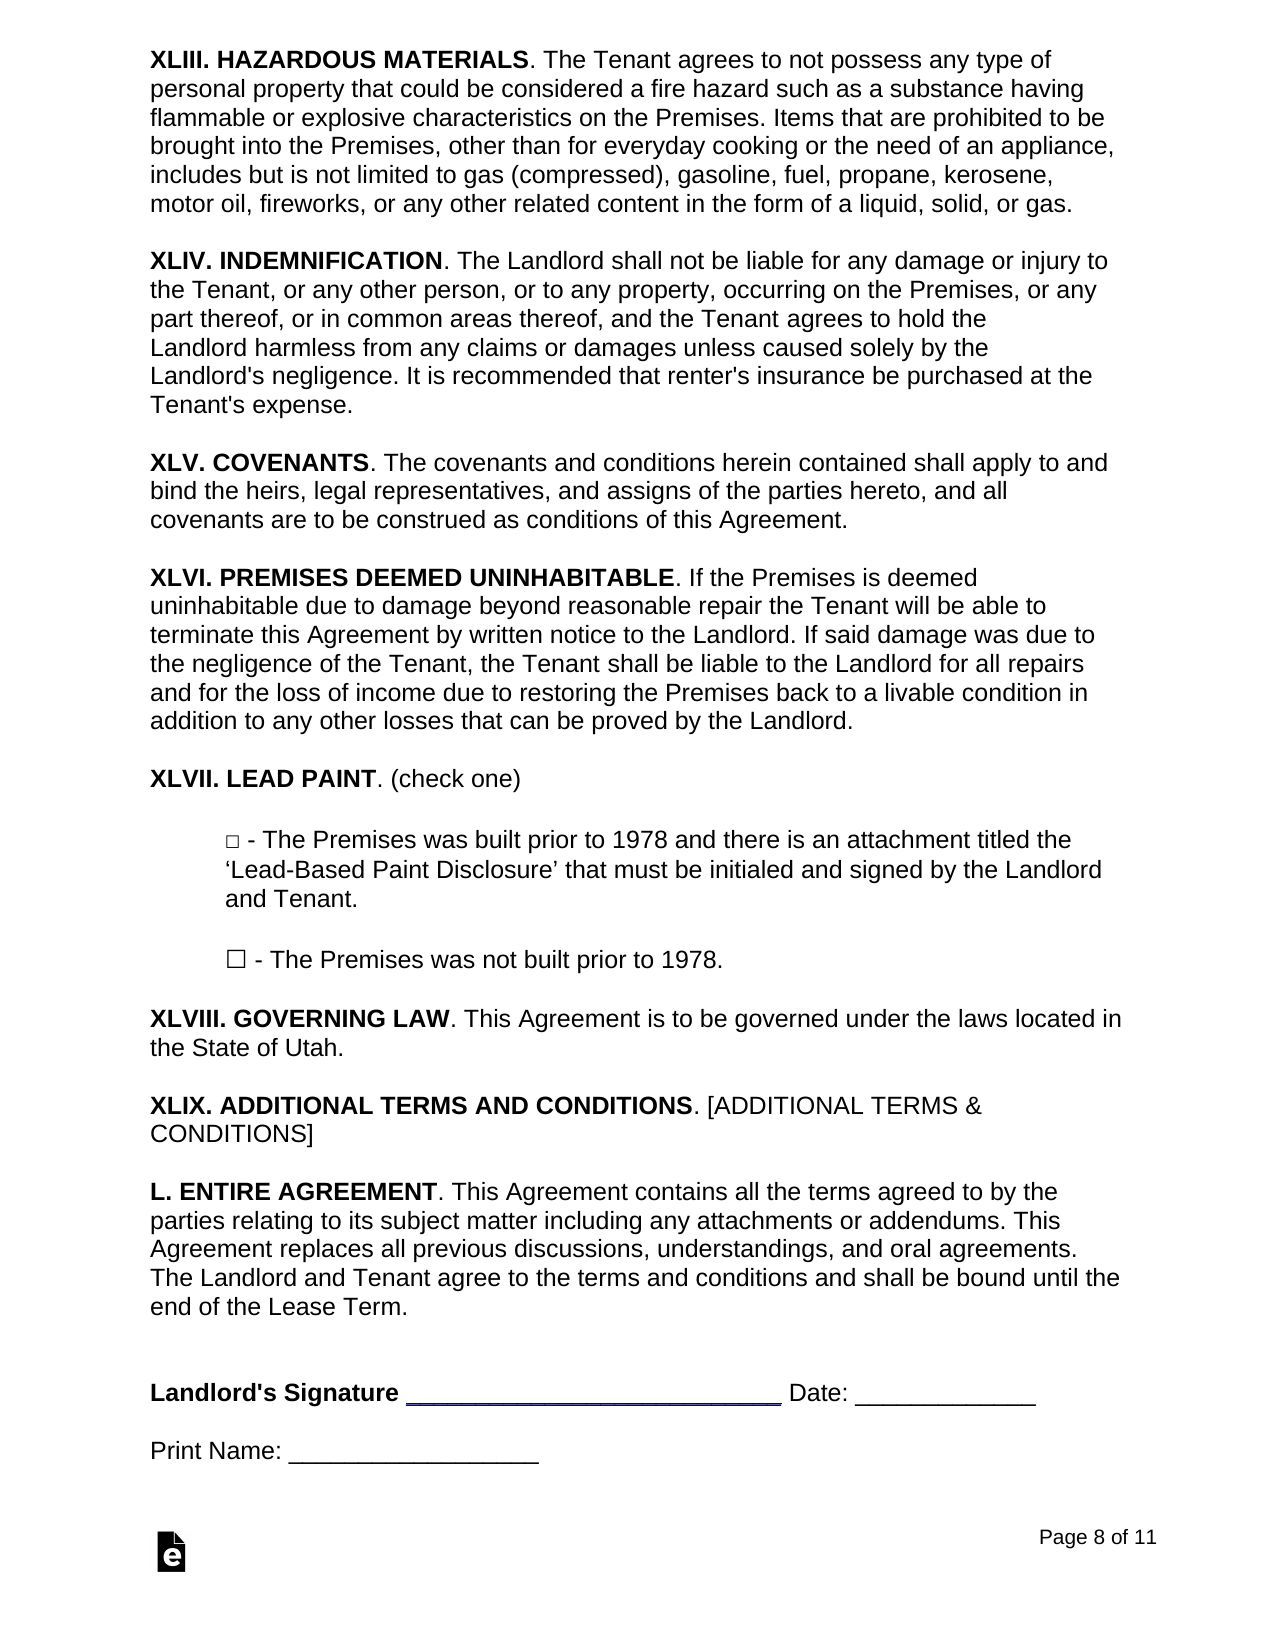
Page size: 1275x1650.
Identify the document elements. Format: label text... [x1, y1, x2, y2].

text Landlord's Signature ___________________________ Date: _____________ [150, 1378, 1125, 1407]
text XLV. COVENANTS. The covenants and conditions herein contained shall apply to and bind the heirs, legal representatives, and assigns of the parties hereto, and all covenants are to be construed as conditions of this Agreement. [150, 447, 1125, 534]
text ☐ - The Premises was not built prior to 1978. [225, 942, 1125, 976]
text XLIII. HAZARDOUS MATERIALS. The Tenant agrees to not possess any type of personal property that could be considered a fire hazard such as a substance having flammable or explosive characteristics on the Premises. Items that are prohibited to be brought into the Premises, other than for everyday cooking or the need of an appliance, includes but is not limited to gas (compressed), gasoline, fuel, propane, kerosene, motor oil, fireworks, or any other related content in the form of a liquid, solid, or gas. [150, 45, 1125, 217]
text XLIX. ADDITIONAL TERMS AND CONDITIONS. [ADDITIONAL TERMS & CONDITIONS] [150, 1091, 1125, 1148]
text XLVIII. GOVERNING LAW. This Agreement is to be governed under the laws located in the State of Utah. [150, 1004, 1125, 1062]
text L. ENTIRE AGREEMENT. This Agreement contains all the terms agreed to by the parties relating to its subject matter including any attachments or addendums. This Agreement replaces all previous discussions, understandings, and oral agreements. The Landlord and Tenant agree to the terms and conditions and shall be bound until the end of the Lease Term. [150, 1177, 1125, 1321]
text XLVI. PREMISES DEEMED UNINHABITABLE. If the Premises is deemed uninhabitable due to damage beyond reasonable repair the Tenant will be able to terminate this Agreement by written notice to the Landlord. If said damage was due to the negligence of the Tenant, the Tenant shall be liable to the Landlord for all repairs and for the loss of income due to restoring the Premises back to a livable condition in addition to any other losses that can be proved by the Landlord. [150, 562, 1125, 735]
text XLVII. LEAD PAINT. (check one) [150, 764, 1125, 792]
text Print Name: __________________ [150, 1436, 1125, 1464]
text ☐ - The Premises was built prior to 1978 and there is an attachment titled the ‘Lead-Based Paint Disclosure’ that must be initialed and signed by the Landlord and Tenant. [225, 821, 1125, 913]
text XLIV. INDEMNIFICATION. The Landlord shall not be liable for any damage or injury to the Tenant, or any other person, or to any property, occurring on the Premises, or any part thereof, or in common areas thereof, and the Tenant agrees to hold the Landlord harmless from any claims or damages unless caused solely by the Landlord's negligence. It is recommended that renter's insurance be purchased at the Tenant's expense. [150, 246, 1125, 419]
